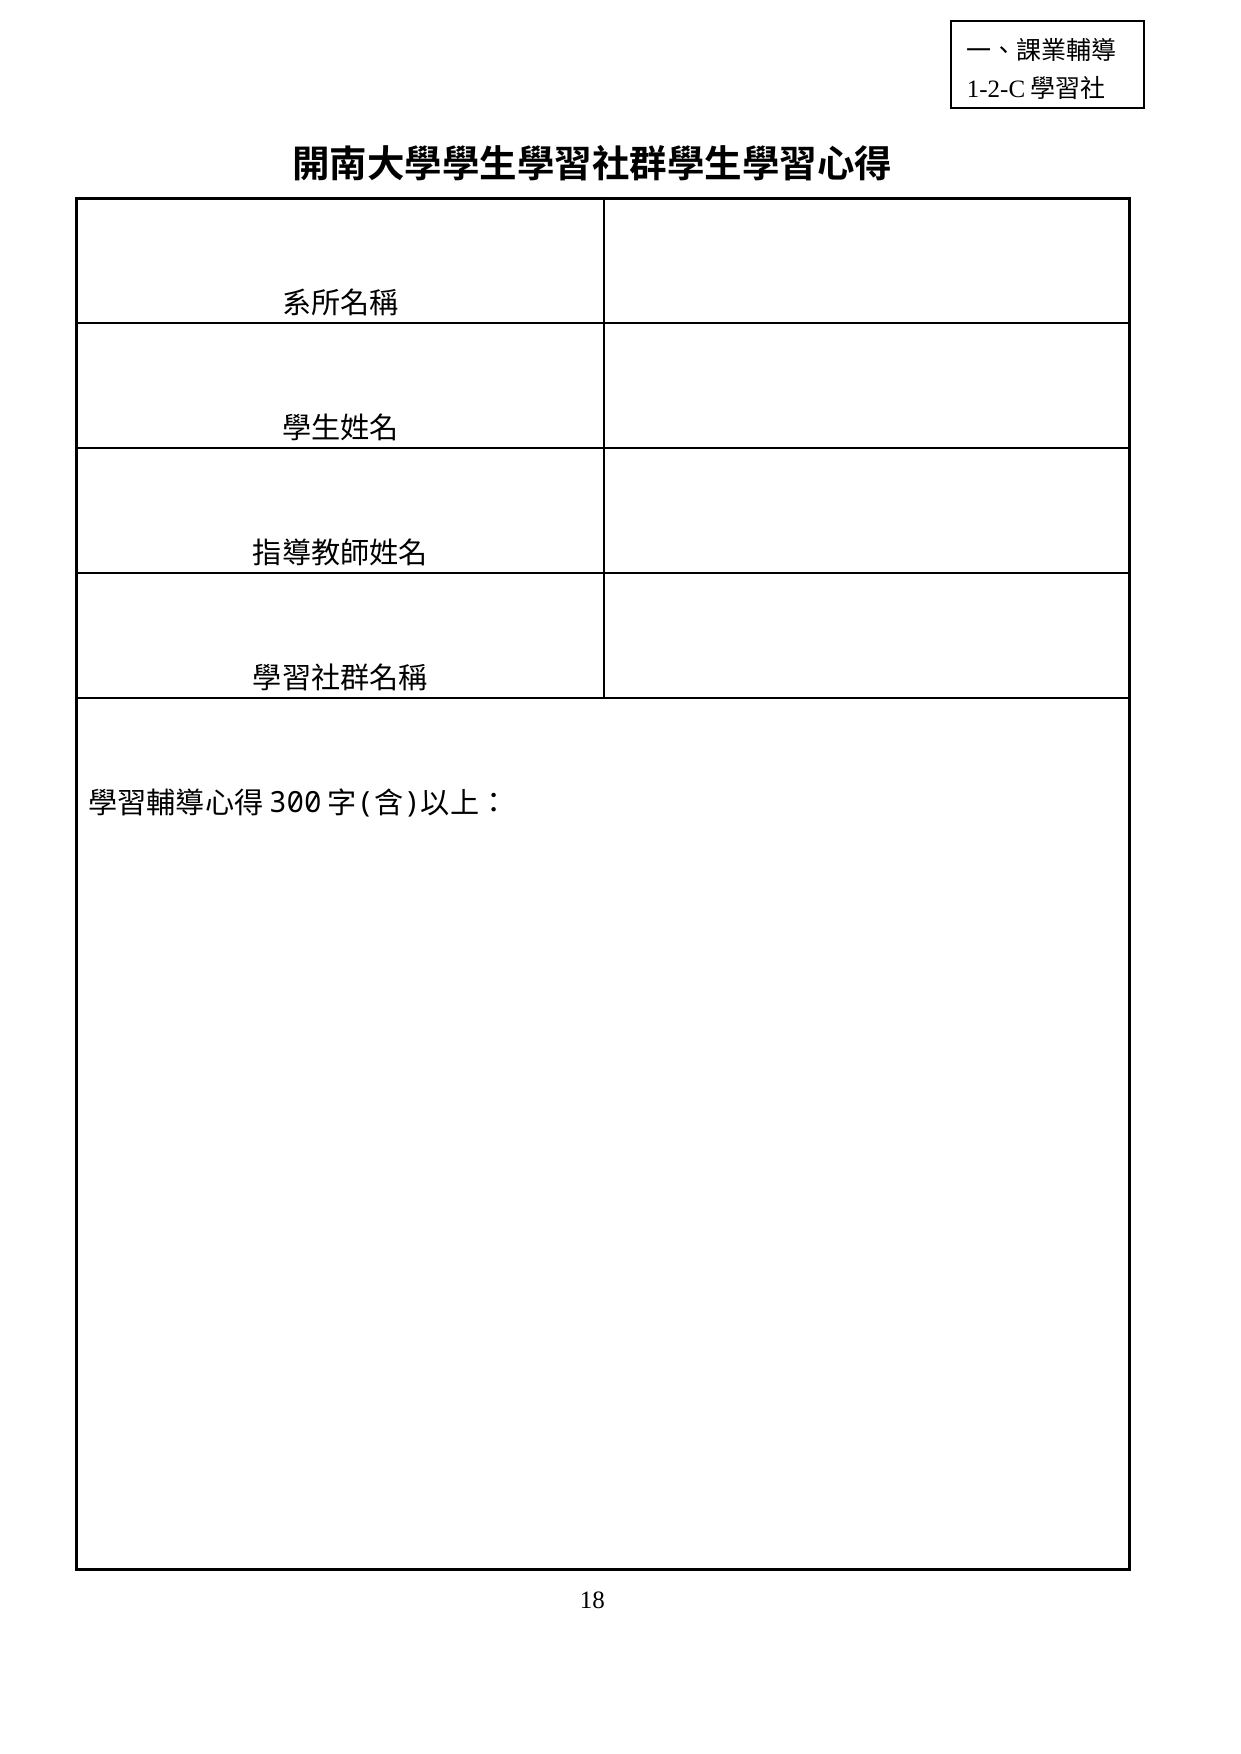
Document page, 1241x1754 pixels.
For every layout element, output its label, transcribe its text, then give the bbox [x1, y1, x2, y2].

table_header 系所名稱 [78, 200, 603, 322]
table_cell [605, 574, 1128, 697]
table_header [605, 200, 1128, 322]
table_cell 學習輔導心得300字(含)以上： [78, 699, 1128, 1568]
table_cell [605, 449, 1128, 572]
text 開南大學學生學習社群學生學習心得 [77, 134, 1107, 188]
table_cell 學習社群名稱 [78, 574, 603, 697]
table_cell 學生姓名 [78, 324, 603, 447]
table_cell [605, 324, 1128, 447]
table_cell 指導教師姓名 [78, 449, 603, 572]
